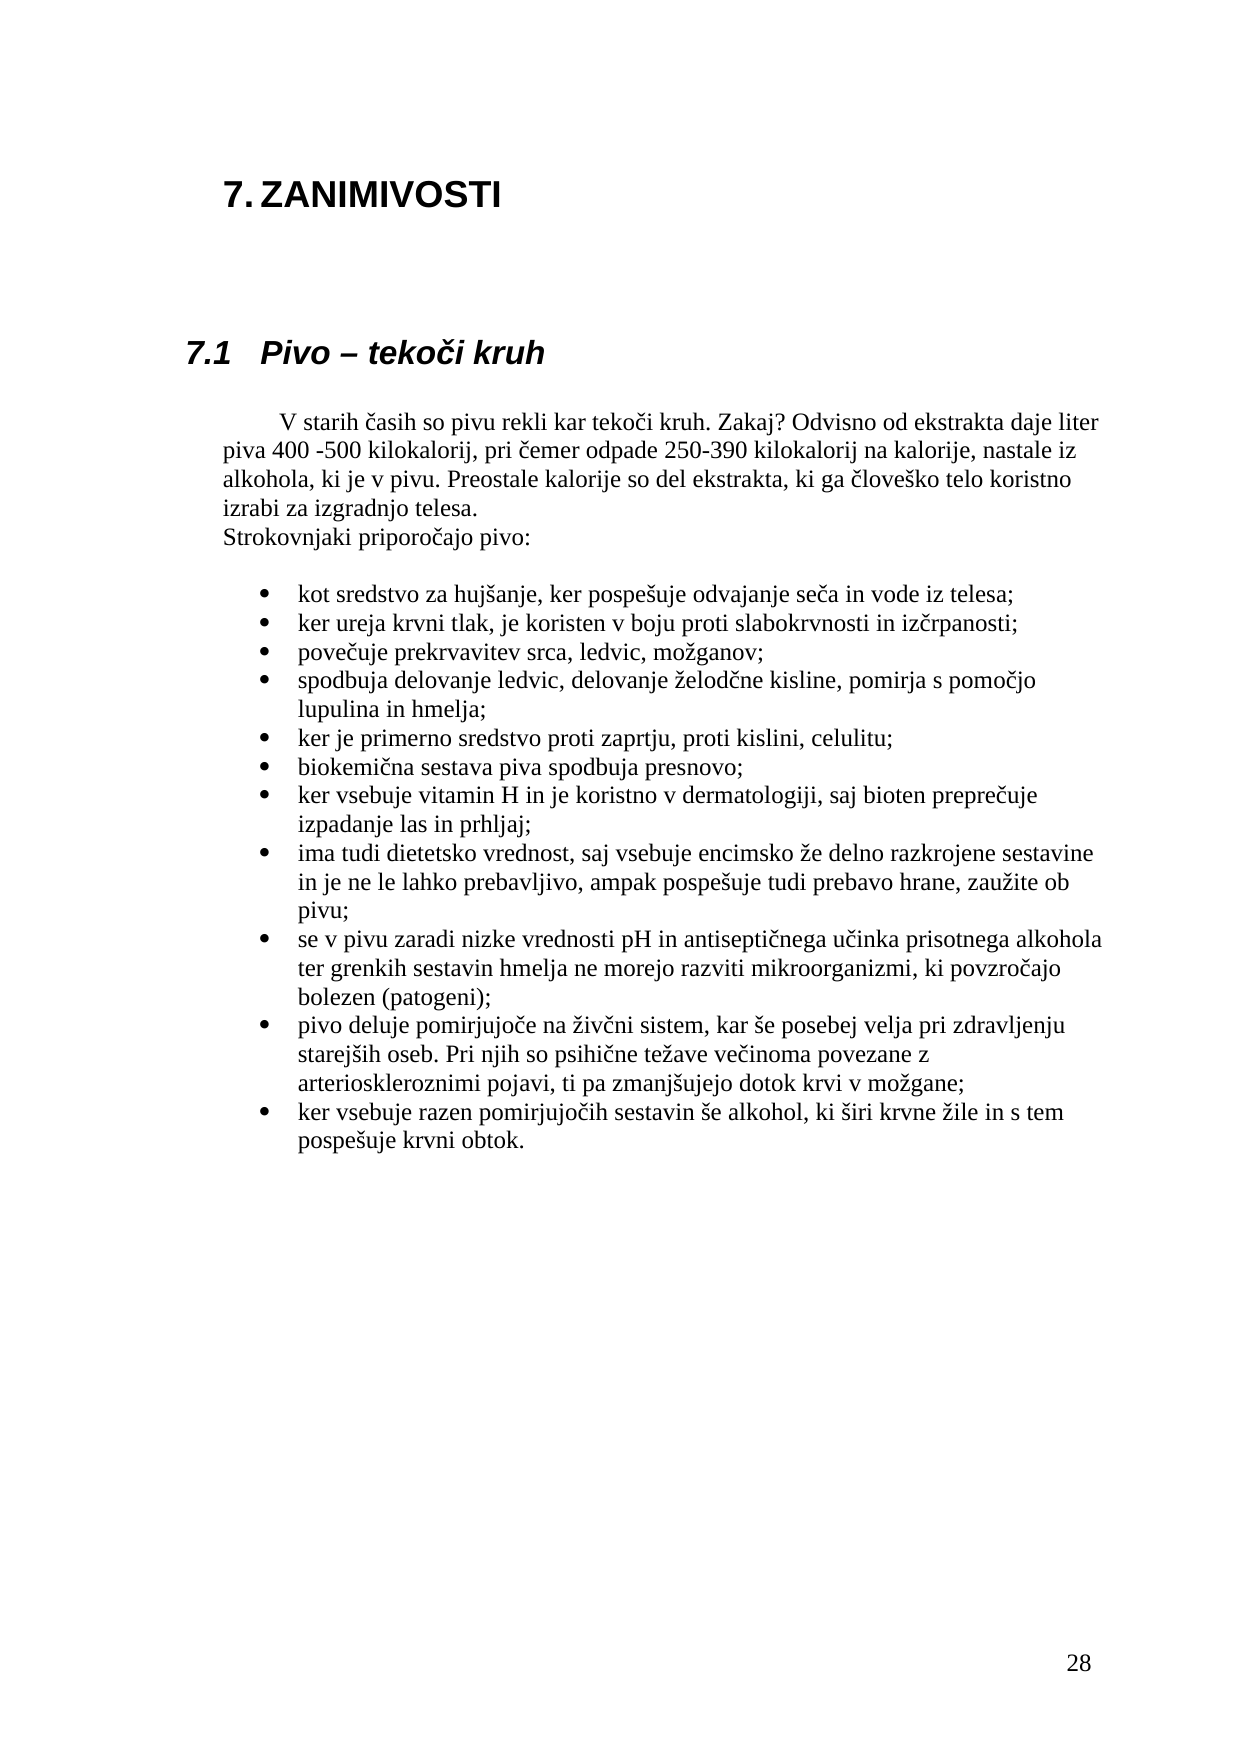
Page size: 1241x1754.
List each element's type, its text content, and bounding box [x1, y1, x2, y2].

list se v pivu zaradi nizke vrednosti pH in antiseptičnega učinka prisotnega alkohola ter grenkih sestavin hmelja ne morejo razviti mikroorganizmi, ki povzročajo bolezen (patogeni); [260, 924, 1106, 1010]
list ker vsebuje vitamin H in je koristno v dermatologiji, saj bioten preprečuje izpadanje las in prhljaj; [260, 780, 1106, 838]
list ima tudi dietetsko vrednost, saj vsebuje encimsko že delno razkrojene sestavine in je ne le lahko prebavljivo, ampak pospešuje tudi prebavo hrane, zaužite ob pivu; [260, 838, 1106, 924]
list spodbuja delovanje ledvic, delovanje želodčne kisline, pomirja s pomočjo lupulina in hmelja; [260, 665, 1106, 723]
subtitle ZANIMIVOSTI [223, 173, 1106, 216]
text V starih časih so pivu rekli kar tekoči kruh. Zakaj? Odvisno od ekstrakta daje liter piva 400 -500 kilokalorij, pri čemer odpade 250-390 kilokalorij na kalorije, nastale iz alkohola, ki je v pivu. Preostale kalorije so del ekstrakta, ki ga človeško telo koristno izrabi za izgradnjo telesa. Strokovnjaki priporočajo pivo: [223, 407, 1106, 550]
list ker ureja krvni tlak, je koristen v boju proti slabokrvnosti in izčrpanosti; [260, 608, 1106, 637]
list biokemična sestava piva spodbuja presnovo; [260, 752, 1106, 780]
list povečuje prekrvavitev srca, ledvic, možganov; [260, 637, 1106, 665]
list kot sredstvo za hujšanje, ker pospešuje odvajanje seča in vode iz telesa; [260, 579, 1106, 608]
list pivo deluje pomirjujoče na živčni sistem, kar še posebej velja pri zdravljenju starejših oseb. Pri njih so psihične težave večinoma povezane z arterioskleroznimi pojavi, ti pa zmanjšujejo dotok krvi v možgane; [260, 1010, 1106, 1097]
list ker vsebuje razen pomirjujočih sestavin še alkohol, ki širi krvne žile in s tem pospešuje krvni obtok. [260, 1097, 1106, 1154]
subtitle Pivo – tekoči kruh [185, 333, 1106, 372]
list ker je primerno sredstvo proti zaprtju, proti kislini, celulitu; [260, 723, 1106, 752]
